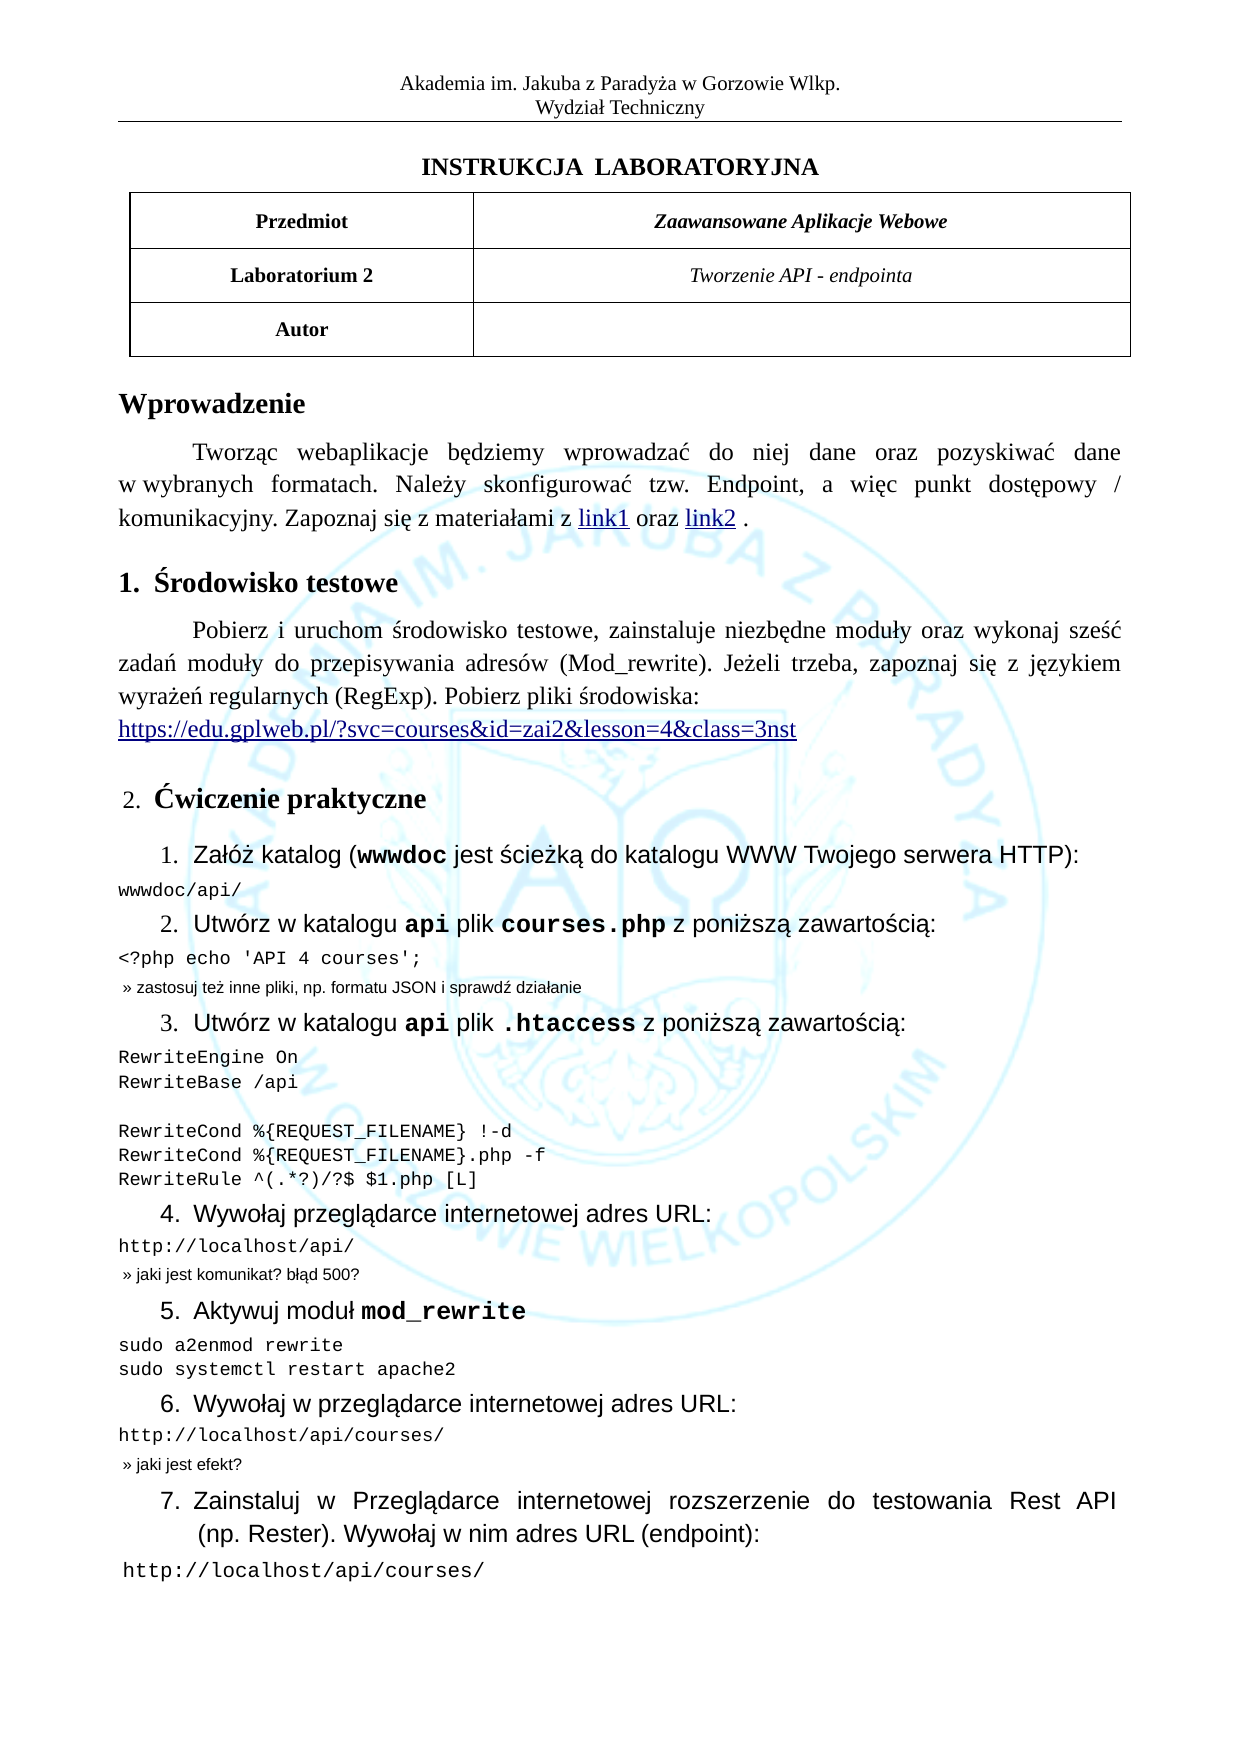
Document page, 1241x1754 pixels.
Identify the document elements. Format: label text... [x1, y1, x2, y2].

list Aktywuj moduł mod_rewrite [1094, 1291, 1122, 1331]
text <?php echo 'API 4 courses'; [118, 949, 146, 970]
text RewriteBase /api [1094, 1073, 1122, 1094]
text RewriteBase /api [118, 1073, 146, 1094]
text http://localhost/api/ [118, 1236, 146, 1258]
text wwwdoc/api/ [118, 880, 146, 902]
text » jaki jest efekt? [118, 1451, 1122, 1478]
list Środowisko testowe [1094, 565, 1122, 599]
text sudo systemctl restart apache2 [118, 1360, 1122, 1381]
table_header Przedmiot [131, 193, 473, 248]
text Wprowadzenie [118, 386, 1122, 420]
text <?php echo 'API 4 courses'; [1094, 949, 1122, 970]
table_cell Tworzenie API - endpointa [474, 249, 1130, 302]
table_cell Autor [131, 303, 473, 356]
table_cell [474, 303, 1130, 356]
table_header Zaawansowane Aplikacje Webowe [474, 193, 1130, 248]
text sudo a2enmod rewrite [118, 1336, 1122, 1357]
text RewriteEngine On [1094, 1048, 1122, 1069]
list Środowisko testowe [118, 565, 146, 599]
text http://localhost/api/ [1094, 1236, 1122, 1258]
list Zainstaluj w Przeglądarce internetowej rozszerzenie do testowania Rest API (np. Rester). Wywołaj w nim adres URL (endpoint): [156, 1481, 1122, 1552]
text RewriteEngine On [118, 1048, 146, 1069]
text INSTRUKCJA LABORATORYJNA [118, 152, 1122, 180]
text » jaki jest komunikat? błąd 500? [1094, 1261, 1122, 1289]
table_cell Laboratorium 2 [131, 249, 473, 302]
list Ćwiczenie praktyczne [1094, 777, 1122, 819]
list Wywołaj w przeglądarce internetowej adres URL: [156, 1384, 1122, 1422]
list Wywołaj przeglądarce internetowej adres URL: [1094, 1194, 1122, 1232]
text wwwdoc/api/ [1094, 880, 1122, 902]
list Ćwiczenie praktyczne [118, 777, 146, 819]
text http://localhost/api/courses/ [118, 1426, 1122, 1447]
text http://localhost/api/courses/ [118, 1556, 1122, 1588]
text » jaki jest komunikat? błąd 500? [118, 1261, 146, 1289]
